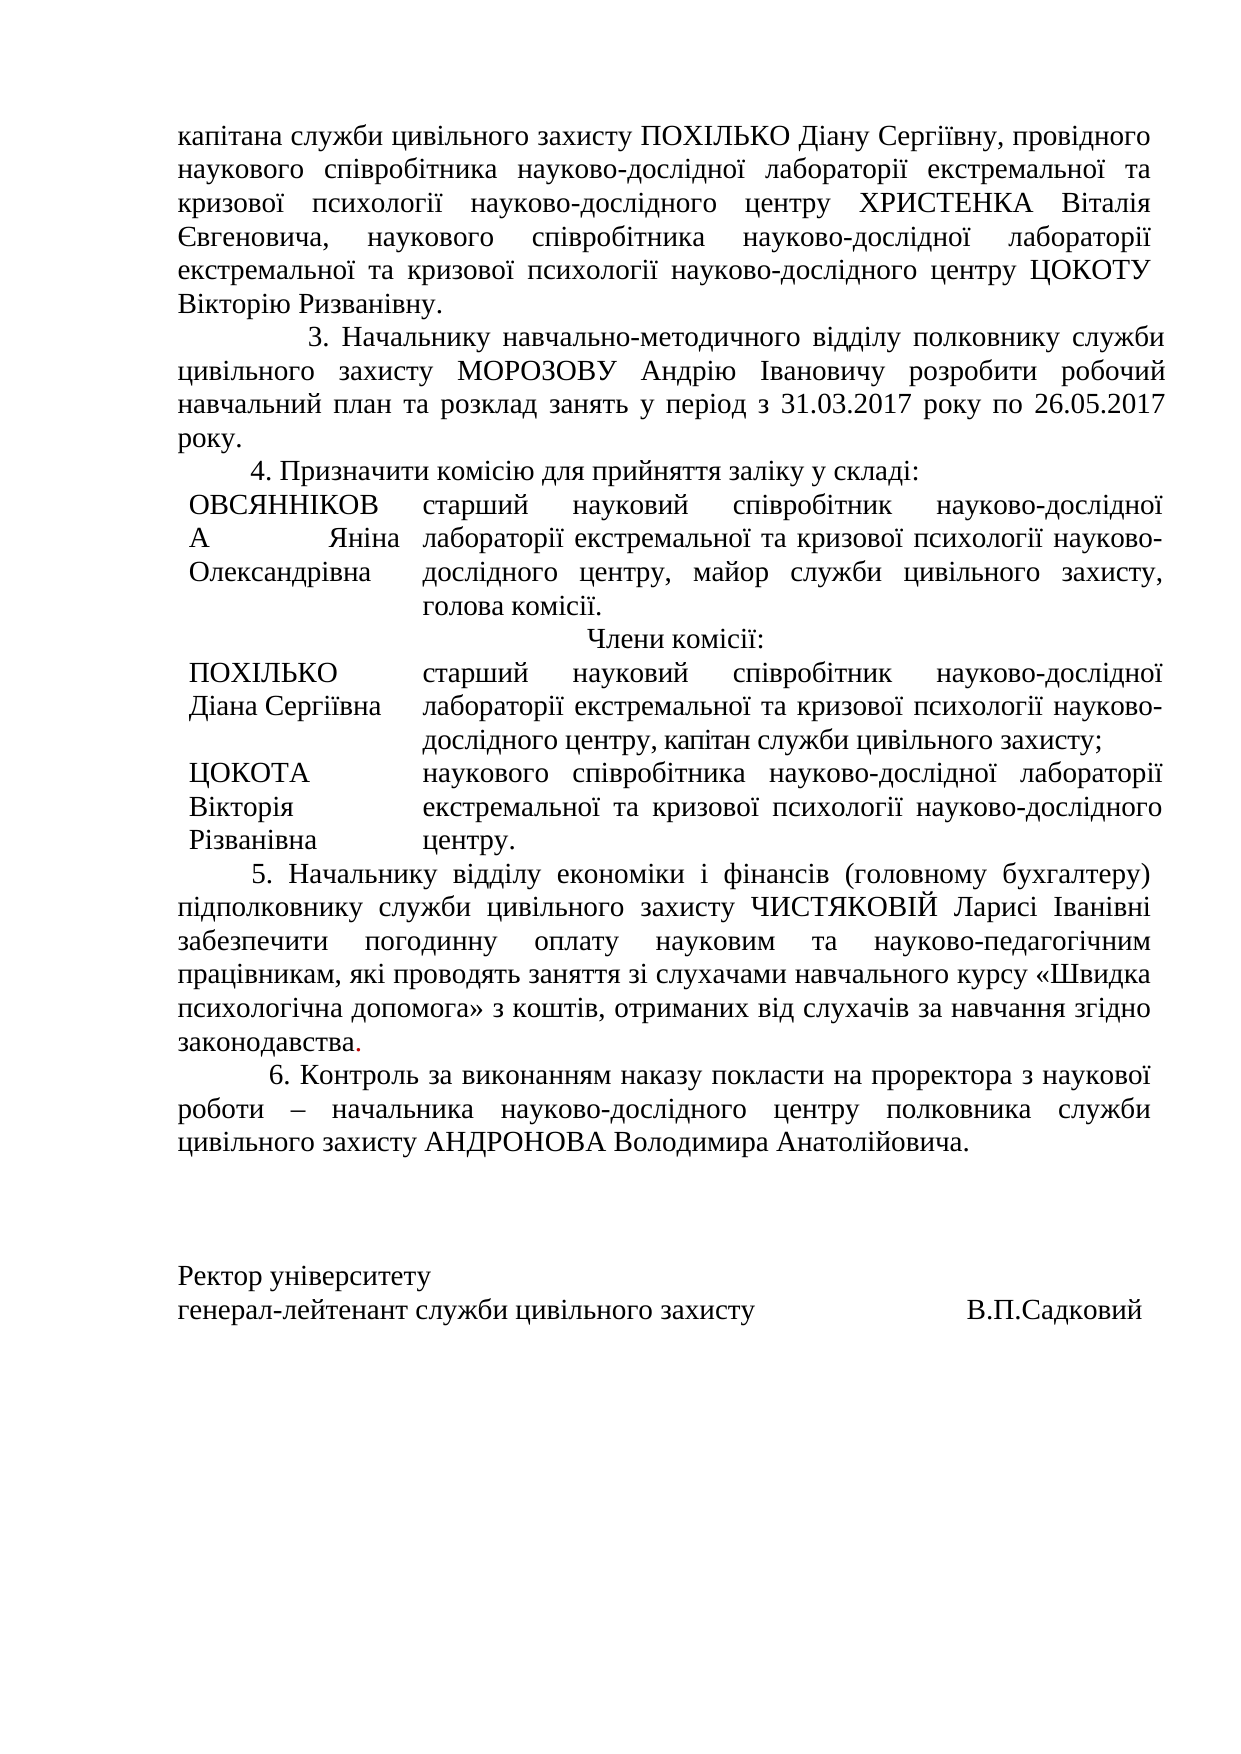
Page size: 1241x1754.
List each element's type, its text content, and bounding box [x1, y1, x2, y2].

table_cell ПОХІЛЬКО Діана Сергіївна [177, 655, 411, 755]
text 4. Призначити комісію для прийняття заліку у складі: [177, 453, 1166, 487]
text Ректор університету [177, 1258, 1152, 1292]
table_header старший науковий співробітник науково-дослідної лабораторії екстремальної та кризової психології науково-дослідного центру, майор служби цивільного захисту, голова комісії. [411, 487, 1174, 621]
table_cell ЦОКОТА Вікторія Різванівна [177, 755, 411, 856]
table_cell старший науковий співробітник науково-дослідної лабораторії екстремальної та кризової психології науково-дослідного центру, капітан служби цивільного захисту; [411, 655, 1174, 755]
text генерал-лейтенант служби цивільного захисту В.П.Садковий [177, 1292, 1152, 1326]
text 6. Контроль за виконанням наказу покласти на проректора з наукової роботи – начальника науково-дослідного центру полковника служби цивільного захисту АНДРОНОВА Володимира Анатолійовича. [177, 1057, 1152, 1158]
table_header ОВСЯННІКОВА Яніна Олександрівна [177, 487, 411, 621]
text 5. Начальнику відділу економіки і фінансів (головному бухгалтеру) підполковнику служби цивільного захисту ЧИСТЯКОВІЙ Ларисі Іванівні забезпечити погодинну оплату науковим та науково-педагогічним працівникам, які проводять заняття зі слухачами навчального курсу «Швидка психологічна допомога» з коштів, отриманих від слухачів за навчання згідно законодавства. [177, 856, 1152, 1057]
table_cell Члени комісії: [177, 621, 1174, 655]
table_cell наукового співробітника науково-дослідної лабораторії екстремальної та кризової психології науково-дослідного центру. [411, 755, 1174, 856]
text 3. Начальнику навчально-методичного відділу полковнику служби цивільного захисту МОРОЗОВУ Андрію Івановичу розробити робочий навчальний план та розклад занять у період з 31.03.2017 року по 26.05.2017 року. [177, 319, 1166, 453]
text капітана служби цивільного захисту ПОХІЛЬКО Діану Сергіївну, провідного наукового співробітника науково-дослідної лабораторії екстремальної та кризової психології науково-дослідного центру ХРИСТЕНКА Віталія Євгеновича, наукового співробітника науково-дослідної лабораторії екстремальної та кризової психології науково-дослідного центру ЦОКОТУ Вікторію Ризванівну. [177, 118, 1152, 319]
